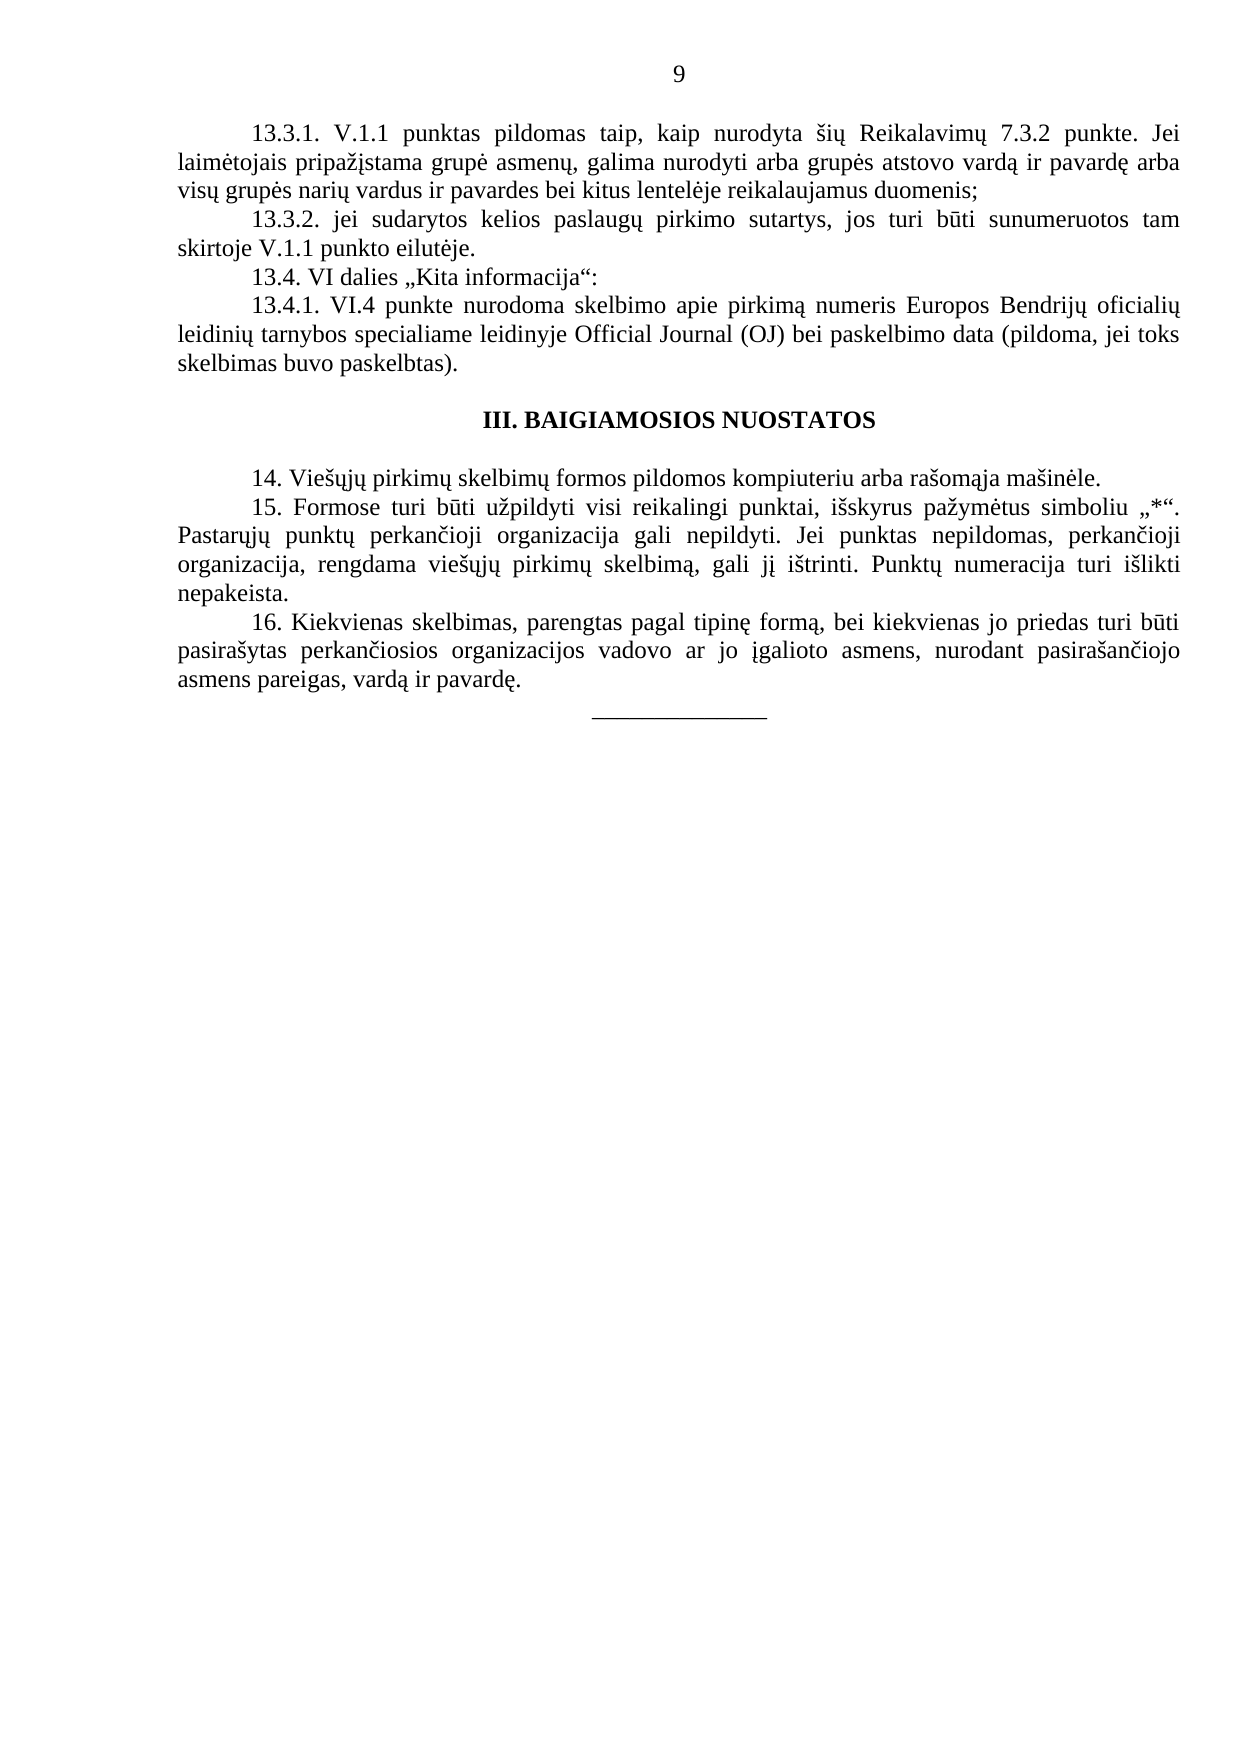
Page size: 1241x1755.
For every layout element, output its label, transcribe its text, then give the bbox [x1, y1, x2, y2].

text 13.3.1. V.1.1 punktas pildomas taip, kaip nurodyta šių Reikalavimų 7.3.2 punkte. Jei laimėtojais pripažįstama grupė asmenų, galima nurodyti arba grupės atstovo vardą ir pavardę arba visų grupės narių vardus ir pavardes bei kitus lentelėje reikalaujamus duomenis; [177, 118, 1181, 204]
text 16. Kiekvienas skelbimas, parengtas pagal tipinę formą, bei kiekvienas jo priedas turi būti pasirašytas perkančiosios organizacijos vadovo ar jo įgalioto asmens, nurodant pasirašančiojo asmens pareigas, vardą ir pavardę. [177, 607, 1181, 693]
text 13.3.2. jei sudarytos kelios paslaugų pirkimo sutartys, jos turi būti sunumeruotos tam skirtoje V.1.1 punkto eilutėje. [177, 204, 1181, 262]
text 14. Viešųjų pirkimų skelbimų formos pildomos kompiuteriu arba rašomąja mašinėle. [177, 463, 1181, 492]
text ______________ [177, 693, 1181, 722]
text III. BAIGIAMOSIOS NUOSTATOS [177, 406, 1181, 434]
text 13.4. VI dalies „Kita informacija“: [177, 262, 1181, 291]
text 13.4.1. VI.4 punkte nurodoma skelbimo apie pirkimą numeris Europos Bendrijų oficialių leidinių tarnybos specialiame leidinyje Official Journal (OJ) bei paskelbimo data (pildoma, jei toks skelbimas buvo paskelbtas). [177, 291, 1181, 377]
text 15. Formose turi būti užpildyti visi reikalingi punktai, išskyrus pažymėtus simboliu „*“. Pastarųjų punktų perkančioji organizacija gali nepildyti. Jei punktas nepildomas, perkančioji organizacija, rengdama viešųjų pirkimų skelbimą, gali jį ištrinti. Punktų numeracija turi išlikti nepakeista. [177, 492, 1181, 607]
